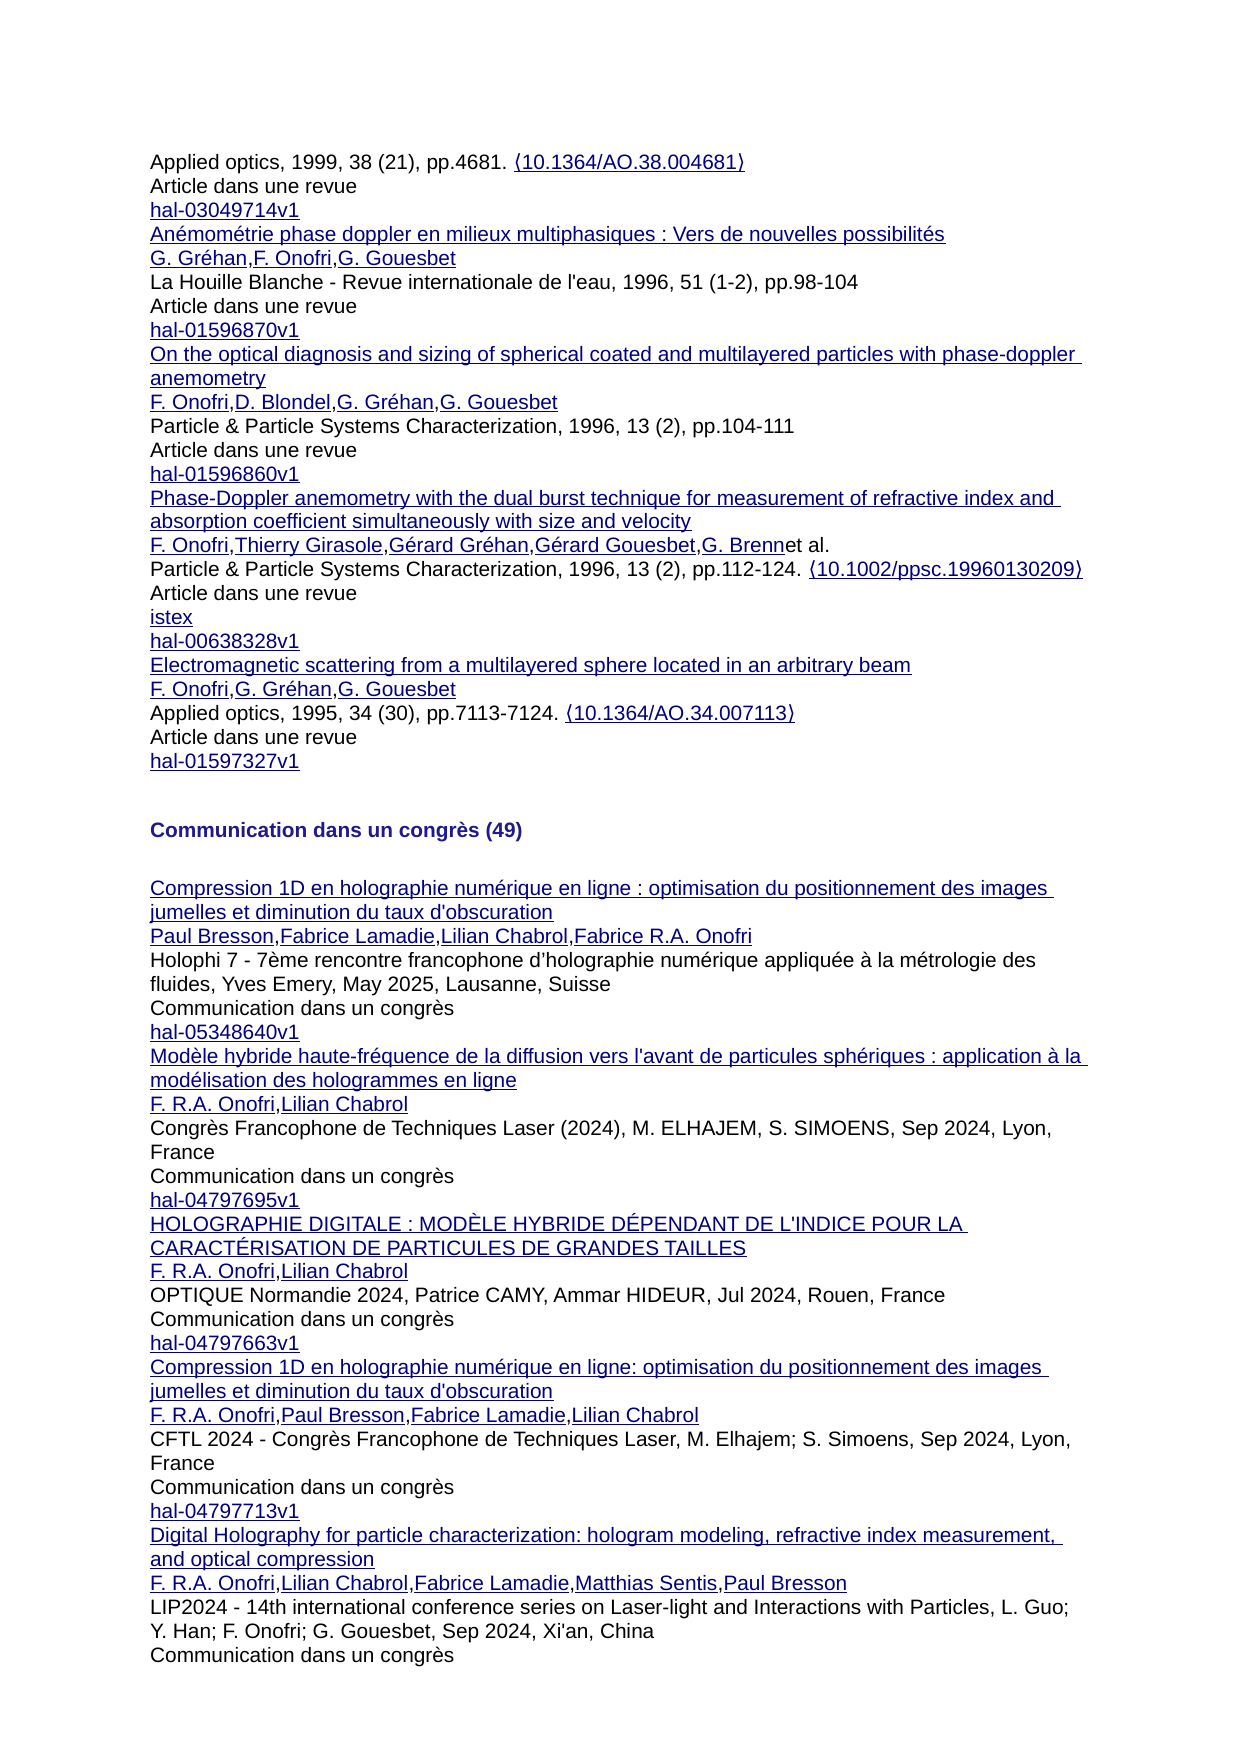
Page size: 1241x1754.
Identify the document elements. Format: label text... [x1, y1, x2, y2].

table_cell Modèle hybride haute-fréquence de la diffusion vers l'avant de particules sphériques : application à la modélisation des hologrammes en ligne F. R.A. Onofri,Lilian Chabrol Congrès Francophone de Techniques Laser (2024), M. ELHAJEM, S. SIMOENS, Sep 2024, Lyon, France Communication dans un congrès hal-04797695v1 [150, 1044, 1090, 1211]
table_cell HOLOGRAPHIE DIGITALE : MODÈLE HYBRIDE DÉPENDANT DE L'INDICE POUR LA CARACTÉRISATION DE PARTICULES DE GRANDES TAILLES F. R.A. Onofri,Lilian Chabrol OPTIQUE Normandie 2024, Patrice CAMY, Ammar HIDEUR, Jul 2024, Rouen, France Communication dans un congrès hal-04797663v1 [150, 1211, 1090, 1355]
subtitle Communication dans un congrès (49) [150, 818, 1090, 842]
table_cell Compression 1D en holographie numérique en ligne: optimisation du positionnement des images jumelles et diminution du taux d'obscuration F. R.A. Onofri,Paul Bresson,Fabrice Lamadie,Lilian Chabrol CFTL 2024 - Congrès Francophone de Techniques Laser, M. Elhajem; S. Simoens, Sep 2024, Lyon, France Communication dans un congrès hal-04797713v1 [150, 1355, 1090, 1523]
table_cell On the optical diagnosis and sizing of spherical coated and multilayered particles with phase-doppler anemometry F. Onofri,D. Blondel,G. Gréhan,G. Gouesbet Particle & Particle Systems Characterization, 1996, 13 (2), pp.104-111 Article dans une revue hal-01596860v1 [150, 342, 1090, 485]
table_cell Phase-Doppler anemometry with the dual burst technique for measurement of refractive index and absorption coefficient simultaneously with size and velocity F. Onofri,Thierry Girasole,Gérard Gréhan,Gérard Gouesbet,G. Brennet al. Particle & Particle Systems Characterization, 1996, 13 (2), pp.112-124. ⟨10.1002/ppsc.19960130209⟩ Article dans une revue istex hal-00638328v1 [150, 485, 1090, 653]
table_cell Anémométrie phase doppler en milieux multiphasiques : Vers de nouvelles possibilités G. Gréhan,F. Onofri,G. Gouesbet La Houille Blanche - Revue internationale de l'eau, 1996, 51 (1-2), pp.98-104 Article dans une revue hal-01596870v1 [150, 222, 1090, 342]
table_cell Applied optics, 1999, 38 (21), pp.4681. ⟨10.1364/AO.38.004681⟩ Article dans une revue hal-03049714v1 [150, 150, 1090, 222]
table_cell Digital Holography for particle characterization: hologram modeling, refractive index measurement, and optical compression F. R.A. Onofri,Lilian Chabrol,Fabrice Lamadie,Matthias Sentis,Paul Bresson LIP2024 - 14th international conference series on Laser-light and Interactions with Particles, L. Guo; Y. Han; F. Onofri; G. Gouesbet, Sep 2024, Xi'an, China Communication dans un congrès [150, 1523, 1090, 1667]
table_cell Electromagnetic scattering from a multilayered sphere located in an arbitrary beam F. Onofri,G. Gréhan,G. Gouesbet Applied optics, 1995, 34 (30), pp.7113-7124. ⟨10.1364/AO.34.007113⟩ Article dans une revue hal-01597327v1 [150, 653, 1090, 773]
table_header Compression 1D en holographie numérique en ligne : optimisation du positionnement des images jumelles et diminution du taux d'obscuration Paul Bresson,Fabrice Lamadie,Lilian Chabrol,Fabrice R.A. Onofri Holophi 7 - 7ème rencontre francophone d’holographie numérique appliquée à la métrologie des fluides, Yves Emery, May 2025, Lausanne, Suisse Communication dans un congrès hal-05348640v1 [150, 876, 1090, 1044]
